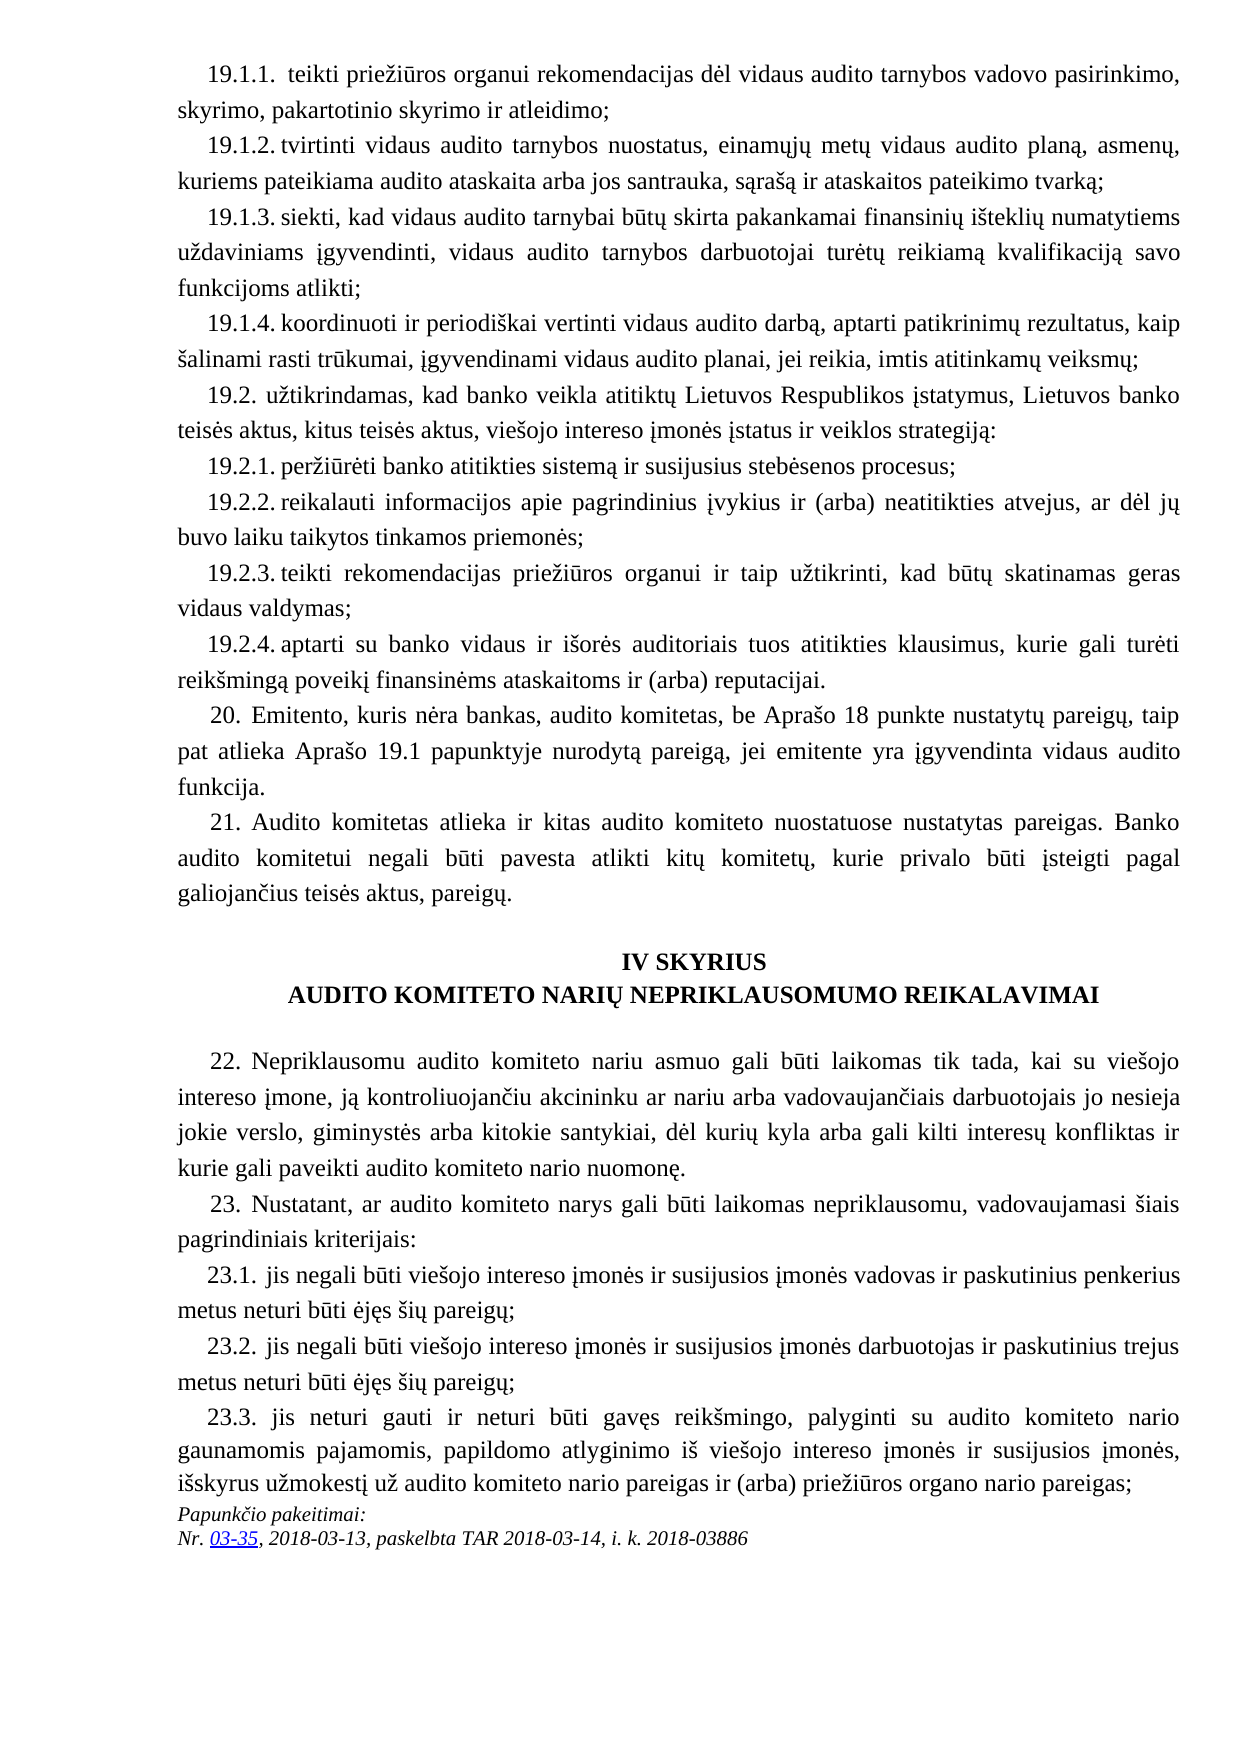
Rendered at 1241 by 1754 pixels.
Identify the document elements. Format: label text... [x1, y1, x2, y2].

text 22. Nepriklausomu audito komiteto nariu asmuo gali būti laikomas tik tada, kai su viešojo intereso įmone, ją kontroliuojančiu akcininku ar nariu arba vadovaujančiais darbuotojais jo nesieja jokie verslo, giminystės arba kitokie santykiai, dėl kurių kyla arba gali kilti interesų konfliktas ir kurie gali paveikti audito komiteto nario nuomonę. [177, 1046, 1181, 1182]
text Nr. 03-35, 2018-03-13, paskelbta TAR 2018-03-14, i. k. 2018-03886 [177, 1526, 1181, 1549]
text 19.1.2. tvirtinti vidaus audito tarnybos nuostatus, einamųjų metų vidaus audito planą, asmenų, kuriems pateikiama audito ataskaita arba jos santrauka, sąrašą ir ataskaitos pateikimo tvarką; [177, 130, 1181, 195]
text 23.1. jis negali būti viešojo intereso įmonės ir susijusios įmonės vadovas ir paskutinius penkerius metus neturi būti ėjęs šių pareigų; [177, 1260, 1181, 1324]
text IV SKYRIUS [177, 947, 1181, 976]
text AUDITO KOMITETO NARIŲ NEPRIKLAUSOMUMO REIKALAVIMAI [177, 980, 1181, 1009]
text 23. Nustatant, ar audito komiteto narys gali būti laikomas nepriklausomu, vadovaujamasi šiais pagrindiniais kriterijais: [177, 1189, 1181, 1253]
text 21. Audito komitetas atlieka ir kitas audito komiteto nuostatuose nustatytas pareigas. Banko audito komitetui negali būti pavesta atlikti kitų komitetų, kurie privalo būti įsteigti pagal galiojančius teisės aktus, pareigų. [177, 807, 1181, 907]
text 19.2.4. aptarti su banko vidaus ir išorės auditoriais tuos atitikties klausimus, kurie gali turėti reikšmingą poveikį finansinėms ataskaitoms ir (arba) reputacijai. [177, 629, 1181, 693]
text 19.2. užtikrindamas, kad banko veikla atitiktų Lietuvos Respublikos įstatymus, Lietuvos banko teisės aktus, kitus teisės aktus, viešojo intereso įmonės įstatus ir veiklos strategiją: [177, 380, 1181, 444]
text Papunkčio pakeitimai: [177, 1501, 1181, 1526]
text 19.2.3. teikti rekomendacijas priežiūros organui ir taip užtikrinti, kad būtų skatinamas geras vidaus valdymas; [177, 558, 1181, 622]
text 19.1.4. koordinuoti ir periodiškai vertinti vidaus audito darbą, aptarti patikrinimų rezultatus, kaip šalinami rasti trūkumai, įgyvendinami vidaus audito planai, jei reikia, imtis atitinkamų veiksmų; [177, 308, 1181, 373]
text 19.1.1. teikti priežiūros organui rekomendacijas dėl vidaus audito tarnybos vadovo pasirinkimo, skyrimo, pakartotinio skyrimo ir atleidimo; [177, 59, 1181, 123]
text 23.3. jis neturi gauti ir neturi būti gavęs reikšmingo, palyginti su audito komiteto nario gaunamomis pajamomis, papildomo atlyginimo iš viešojo intereso įmonės ir susijusios įmonės, išskyrus užmokestį už audito komiteto nario pareigas ir (arba) priežiūros organo nario pareigas; [177, 1402, 1181, 1497]
text 19.2.2. reikalauti informacijos apie pagrindinius įvykius ir (arba) neatitikties atvejus, ar dėl jų buvo laiku taikytos tinkamos priemonės; [177, 487, 1181, 551]
text 23.2. jis negali būti viešojo intereso įmonės ir susijusios įmonės darbuotojas ir paskutinius trejus metus neturi būti ėjęs šių pareigų; [177, 1331, 1181, 1396]
text 19.1.3. siekti, kad vidaus audito tarnybai būtų skirta pakankamai finansinių išteklių numatytiems uždaviniams įgyvendinti, vidaus audito tarnybos darbuotojai turėtų reikiamą kvalifikaciją savo funkcijoms atlikti; [177, 202, 1181, 302]
text 19.2.1. peržiūrėti banko atitikties sistemą ir susijusius stebėsenos procesus; [177, 451, 1181, 480]
text 20. Emitento, kuris nėra bankas, audito komitetas, be Aprašo 18 punkte nustatytų pareigų, taip pat atlieka Aprašo 19.1 papunktyje nurodytą pareigą, jei emitente yra įgyvendinta vidaus audito funkcija. [177, 700, 1181, 800]
